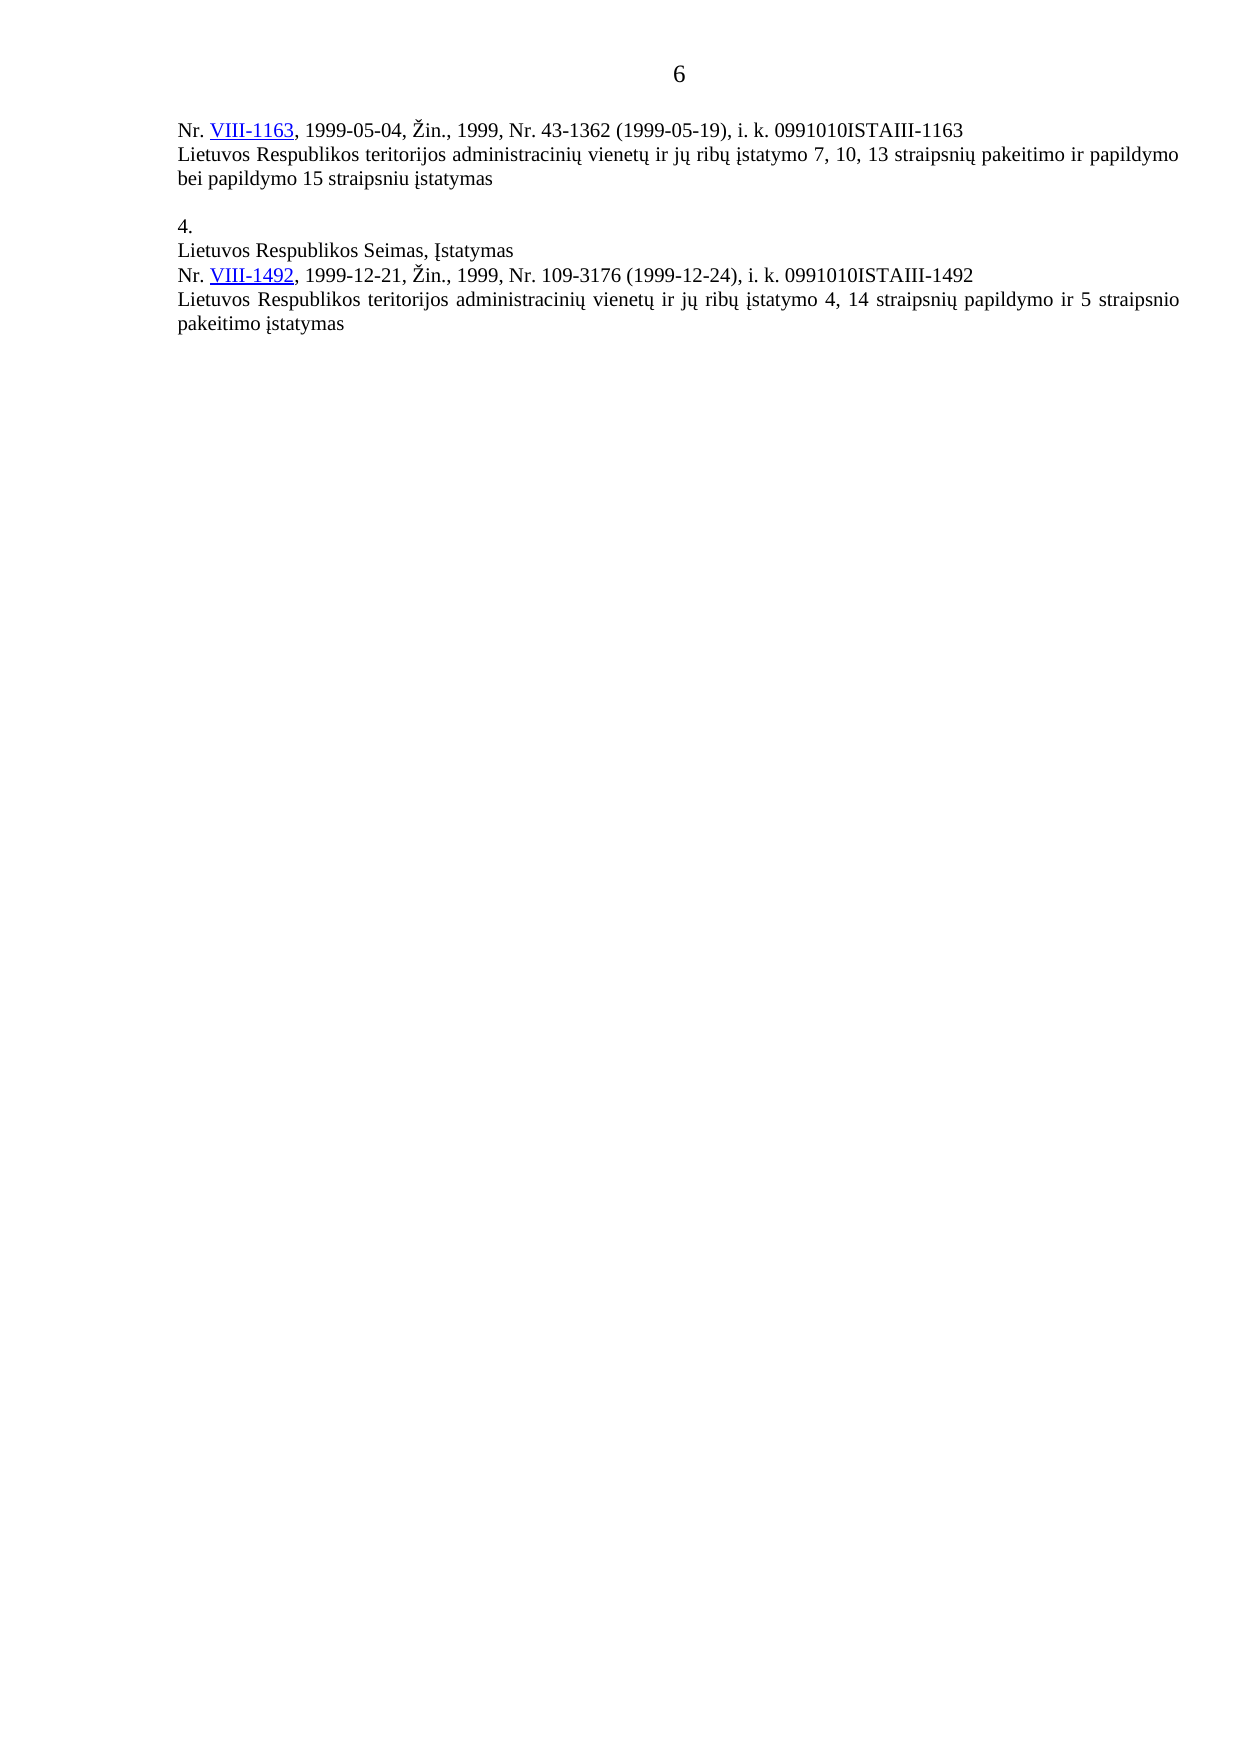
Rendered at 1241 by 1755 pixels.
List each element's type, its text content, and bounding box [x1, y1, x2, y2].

text 4. [177, 214, 1181, 238]
text Lietuvos Respublikos Seimas, Įstatymas [177, 238, 1181, 262]
text Lietuvos Respublikos teritorijos administracinių vienetų ir jų ribų įstatymo 4, 14 straipsnių papildymo ir 5 straipsnio pakeitimo įstatymas [177, 287, 1181, 335]
text Lietuvos Respublikos teritorijos administracinių vienetų ir jų ribų įstatymo 7, 10, 13 straipsnių pakeitimo ir papildymo bei papildymo 15 straipsniu įstatymas [177, 142, 1181, 190]
text Nr. VIII-1163, 1999-05-04, Žin., 1999, Nr. 43-1362 (1999-05-19), i. k. 0991010ISTAIII-1163 [177, 118, 1181, 142]
text Nr. VIII-1492, 1999-12-21, Žin., 1999, Nr. 109-3176 (1999-12-24), i. k. 0991010ISTAIII-1492 [177, 262, 1181, 287]
